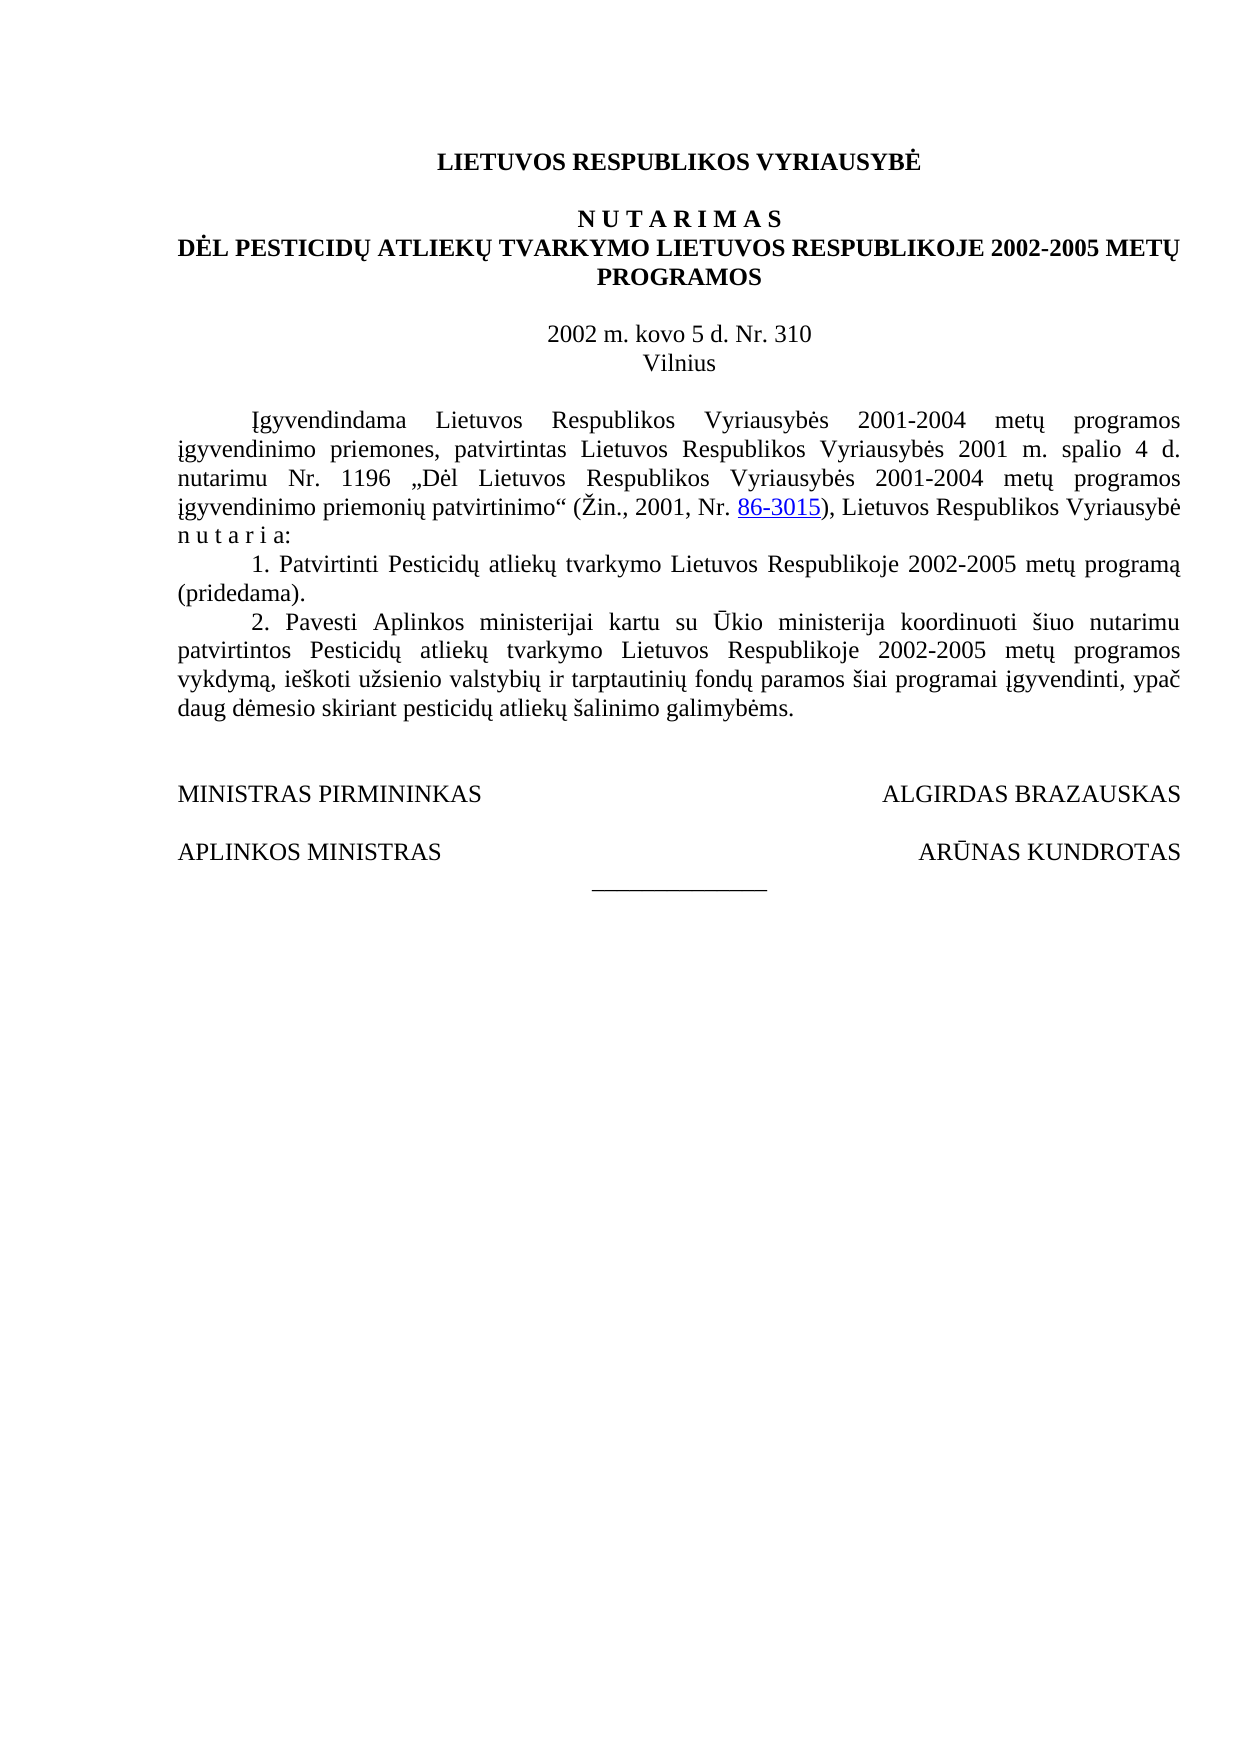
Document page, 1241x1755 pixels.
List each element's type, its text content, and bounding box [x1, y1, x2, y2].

text Ministras Pirmininkas Algirdas Brazauskas [177, 779, 1181, 808]
text Įgyvendindama Lietuvos Respublikos Vyriausybės 2001-2004 metų programos įgyvendinimo priemones, patvirtintas Lietuvos Respublikos Vyriausybės 2001 m. spalio 4 d. nutarimu Nr. 1196 „Dėl Lietuvos Respublikos Vyriausybės 2001-2004 metų programos įgyvendinimo priemonių patvirtinimo“ (Žin., 2001, Nr. 86-3015), Lietuvos Respublikos Vyriausybė nutaria: [177, 406, 1181, 549]
text Aplinkos ministras Arūnas Kundrotas [177, 837, 1181, 866]
text LIETUVOS RESPUBLIKOS VYRIAUSYBĖ [177, 147, 1181, 176]
text ______________ [177, 866, 1181, 894]
text Vilnius [177, 348, 1181, 377]
text 2. Pavesti Aplinkos ministerijai kartu su Ūkio ministerija koordinuoti šiuo nutarimu patvirtintos Pesticidų atliekų tvarkymo Lietuvos Respublikoje 2002-2005 metų programos vykdymą, ieškoti užsienio valstybių ir tarptautinių fondų paramos šiai programai įgyvendinti, ypač daug dėmesio skiriant pesticidų atliekų šalinimo galimybėms. [177, 607, 1181, 722]
text 2002 m. kovo 5 d. Nr. 310 [177, 319, 1181, 348]
text 1. Patvirtinti Pesticidų atliekų tvarkymo Lietuvos Respublikoje 2002-2005 metų programą (pridedama). [177, 549, 1181, 607]
text DĖL PESTICIDŲ ATLIEKŲ TVARKYMO LIETUVOS RESPUBLIKOJE 2002-2005 METŲ PROGRAMOS [177, 233, 1181, 291]
text N U T A R I M A S [177, 204, 1181, 233]
